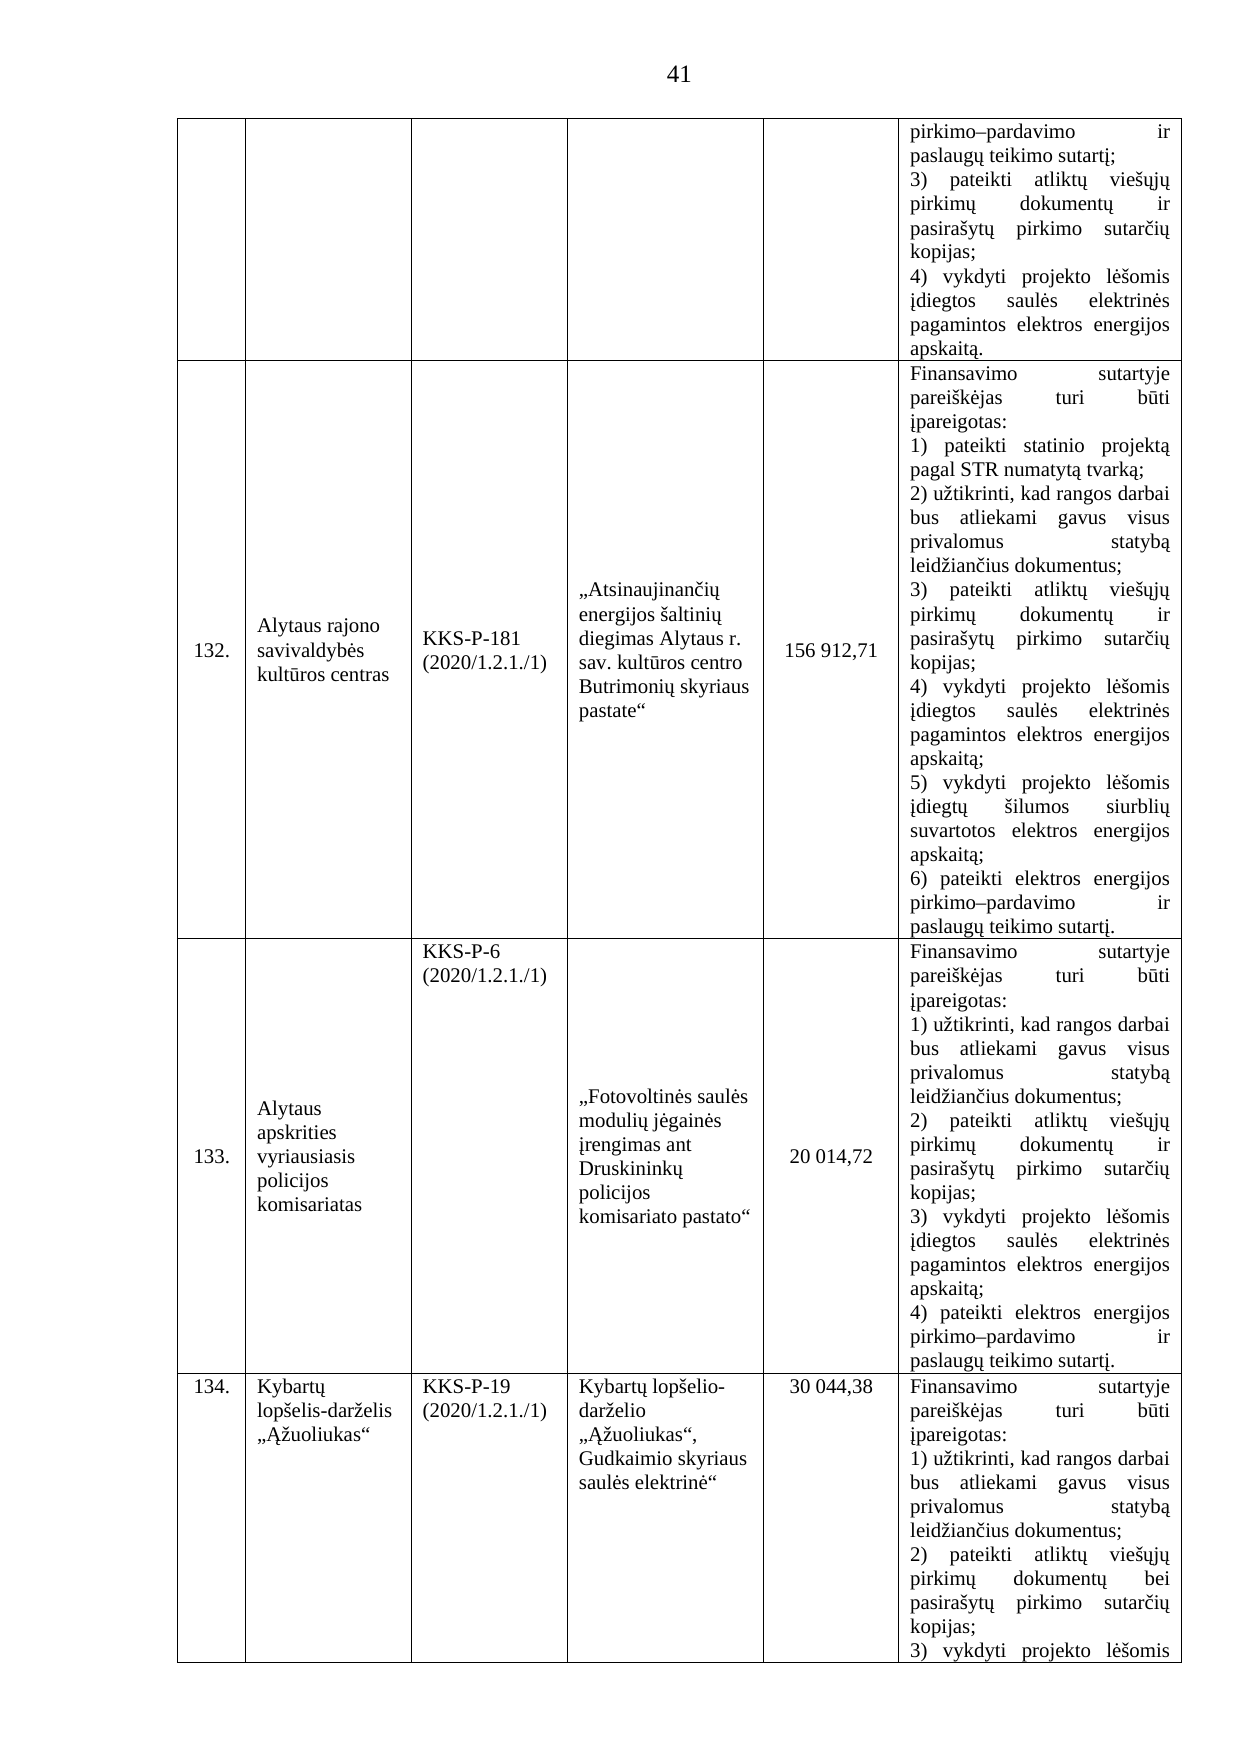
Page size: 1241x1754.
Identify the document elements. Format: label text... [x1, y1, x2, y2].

table_cell Alytaus apskrities vyriausiasis policijos komisariatas [246, 939, 411, 1372]
table_cell Finansavimo sutartyje pareiškėjas turi būti įpareigotas: 1) užtikrinti, kad rangos darbai bus atliekami gavus visus privalomus statybą leidžiančius dokumentus; 2) pateikti atliktų viešųjų pirkimų dokumentų bei pasirašytų pirkimo sutarčių kopijas; 3) vykdyti projekto lėšomis [899, 1374, 1181, 1662]
table_cell KKS-P-6 (2020/1.2.1./1) [412, 939, 567, 1372]
table_cell pirkimo–pardavimo ir paslaugų teikimo sutartį; 3) pateikti atliktų viešųjų pirkimų dokumentų ir pasirašytų pirkimo sutarčių kopijas; 4) vykdyti projekto lėšomis įdiegtos saulės elektrinės pagamintos elektros energijos apskaitą. [899, 119, 1181, 360]
table_cell Finansavimo sutartyje pareiškėjas turi būti įpareigotas: 1) užtikrinti, kad rangos darbai bus atliekami gavus visus privalomus statybą leidžiančius dokumentus; 2) pateikti atliktų viešųjų pirkimų dokumentų ir pasirašytų pirkimo sutarčių kopijas; 3) vykdyti projekto lėšomis įdiegtos saulės elektrinės pagamintos elektros energijos apskaitą; 4) pateikti elektros energijos pirkimo–pardavimo ir paslaugų teikimo sutartį. [899, 939, 1181, 1372]
table_cell 156 912,71 [764, 361, 898, 938]
table_cell 20 014,72 [764, 939, 898, 1372]
table_cell 133. [178, 939, 245, 1372]
table_cell [246, 119, 411, 360]
table_cell [764, 119, 898, 360]
table_cell 30 044,38 [764, 1374, 898, 1662]
table_cell Kybartų lopšelis-darželis „Ąžuoliukas“ [246, 1374, 411, 1662]
table_cell [178, 119, 245, 360]
table_cell Kybartų lopšelio-darželio „Ąžuoliukas“, Gudkaimio skyriaus saulės elektrinė“ [568, 1374, 763, 1662]
table_cell 134. [178, 1374, 245, 1662]
table_cell [412, 119, 567, 360]
table_cell Finansavimo sutartyje pareiškėjas turi būti įpareigotas: 1) pateikti statinio projektą pagal STR numatytą tvarką; 2) užtikrinti, kad rangos darbai bus atliekami gavus visus privalomus statybą leidžiančius dokumentus; 3) pateikti atliktų viešųjų pirkimų dokumentų ir pasirašytų pirkimo sutarčių kopijas; 4) vykdyti projekto lėšomis įdiegtos saulės elektrinės pagamintos elektros energijos apskaitą; 5) vykdyti projekto lėšomis įdiegtų šilumos siurblių suvartotos elektros energijos apskaitą; 6) pateikti elektros energijos pirkimo–pardavimo ir paslaugų teikimo sutartį. [899, 361, 1181, 938]
table_cell Alytaus rajono savivaldybės kultūros centras [246, 361, 411, 938]
table_cell KKS-P-181 (2020/1.2.1./1) [412, 361, 567, 938]
table_cell „Fotovoltinės saulės modulių jėgainės įrengimas ant Druskininkų policijos komisariato pastato“ [568, 939, 763, 1372]
table_cell KKS-P-19 (2020/1.2.1./1) [412, 1374, 567, 1662]
table_cell „Atsinaujinančių energijos šaltinių diegimas Alytaus r. sav. kultūros centro Butrimonių skyriaus pastate“ [568, 361, 763, 938]
table_cell [568, 119, 763, 360]
table_cell 132. [178, 361, 245, 938]
